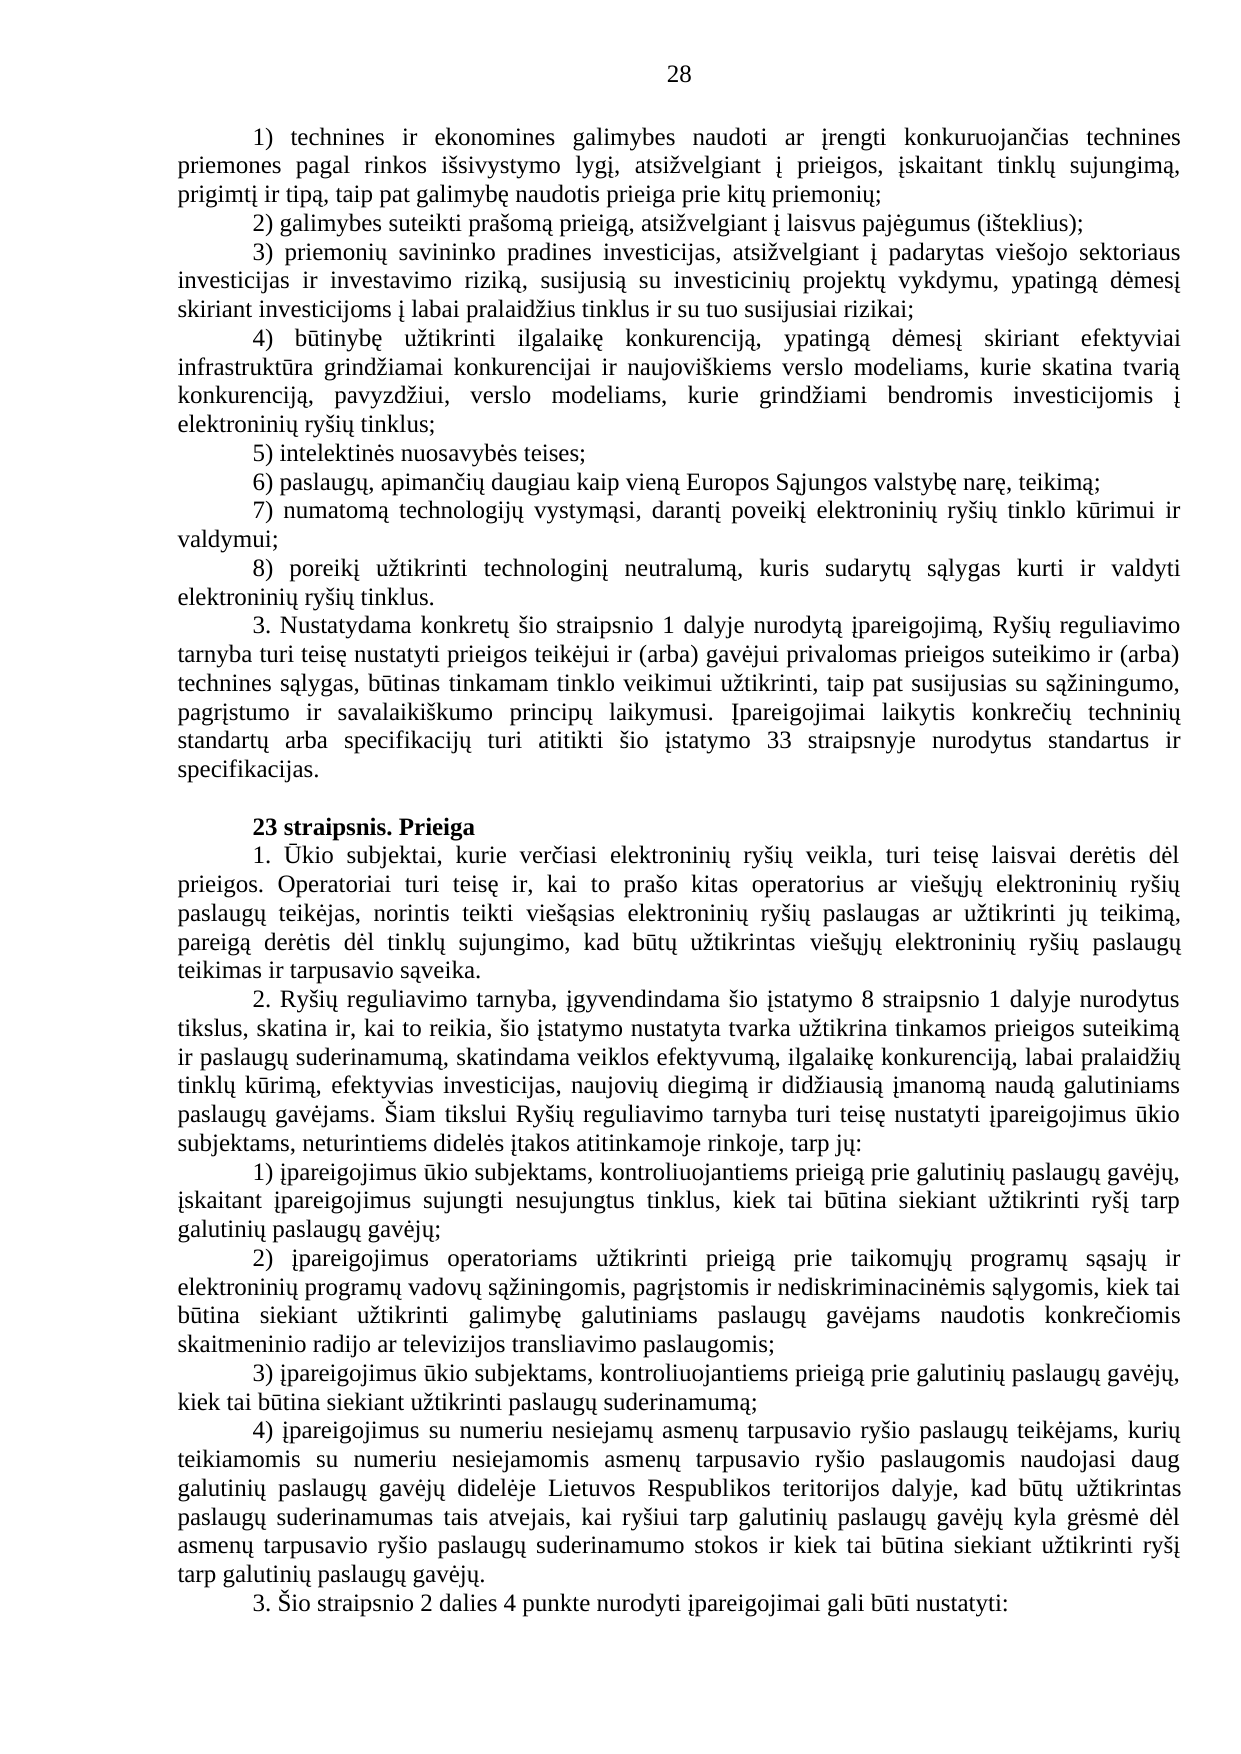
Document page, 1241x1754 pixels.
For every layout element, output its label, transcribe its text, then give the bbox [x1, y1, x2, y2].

text 1) technines ir ekonomines galimybes naudoti ar įrengti konkuruojančias technines priemones pagal rinkos išsivystymo lygį, atsižvelgiant į prieigos, įskaitant tinklų sujungimą, prigimtį ir tipą, taip pat galimybę naudotis prieiga prie kitų priemonių; [177, 122, 1181, 208]
text 2) įpareigojimus operatoriams užtikrinti prieigą prie taikomųjų programų sąsajų ir elektroninių programų vadovų sąžiningomis, pagrįstomis ir nediskriminacinėmis sąlygomis, kiek tai būtina siekiant užtikrinti galimybę galutiniams paslaugų gavėjams naudotis konkrečiomis skaitmeninio radijo ar televizijos transliavimo paslaugomis; [177, 1243, 1181, 1358]
text 4) įpareigojimus su numeriu nesiejamų asmenų tarpusavio ryšio paslaugų teikėjams, kurių teikiamomis su numeriu nesiejamomis asmenų tarpusavio ryšio paslaugomis naudojasi daug galutinių paslaugų gavėjų didelėje Lietuvos Respublikos teritorijos dalyje, kad būtų užtikrintas paslaugų suderinamumas tais atvejais, kai ryšiui tarp galutinių paslaugų gavėjų kyla grėsmė dėl asmenų tarpusavio ryšio paslaugų suderinamumo stokos ir kiek tai būtina siekiant užtikrinti ryšį tarp galutinių paslaugų gavėjų. [177, 1416, 1181, 1588]
text 4) būtinybę užtikrinti ilgalaikę konkurenciją, ypatingą dėmesį skiriant efektyviai infrastruktūra grindžiamai konkurencijai ir naujoviškiems verslo modeliams, kurie skatina tvarią konkurenciją, pavyzdžiui, verslo modeliams, kurie grindžiami bendromis investicijomis į elektroninių ryšių tinklus; [177, 323, 1181, 438]
text 3. Šio straipsnio 2 dalies 4 punkte nurodyti įpareigojimai gali būti nustatyti: [177, 1588, 1181, 1617]
text 3) priemonių savininko pradines investicijas, atsižvelgiant į padarytas viešojo sektoriaus investicijas ir investavimo riziką, susijusią su investicinių projektų vykdymu, ypatingą dėmesį skiriant investicijoms į labai pralaidžius tinklus ir su tuo susijusiai rizikai; [177, 237, 1181, 323]
text 8) poreikį užtikrinti technologinį neutralumą, kuris sudarytų sąlygas kurti ir valdyti elektroninių ryšių tinklus. [177, 553, 1181, 611]
text 3. Nustatydama konkretų šio straipsnio 1 dalyje nurodytą įpareigojimą, Ryšių reguliavimo tarnyba turi teisę nustatyti prieigos teikėjui ir (arba) gavėjui privalomas prieigos suteikimo ir (arba) technines sąlygas, būtinas tinkamam tinklo veikimui užtikrinti, taip pat susijusias su sąžiningumo, pagrįstumo ir savalaikiškumo principų laikymusi. Įpareigojimai laikytis konkrečių techninių standartų arba specifikacijų turi atitikti šio įstatymo 33 straipsnyje nurodytus standartus ir specifikacijas. [177, 611, 1181, 783]
text 1. Ūkio subjektai, kurie verčiasi elektroninių ryšių veikla, turi teisę laisvai derėtis dėl prieigos. Operatoriai turi teisę ir, kai to prašo kitas operatorius ar viešųjų elektroninių ryšių paslaugų teikėjas, norintis teikti viešąsias elektroninių ryšių paslaugas ar užtikrinti jų teikimą, pareigą derėtis dėl tinklų sujungimo, kad būtų užtikrintas viešųjų elektroninių ryšių paslaugų teikimas ir tarpusavio sąveika. [177, 841, 1181, 984]
text 2) galimybes suteikti prašomą prieigą, atsižvelgiant į laisvus pajėgumus (išteklius); [177, 208, 1181, 237]
text 3) įpareigojimus ūkio subjektams, kontroliuojantiems prieigą prie galutinių paslaugų gavėjų, kiek tai būtina siekiant užtikrinti paslaugų suderinamumą; [177, 1358, 1181, 1416]
text 23 straipsnis. Prieiga [177, 812, 1181, 841]
text 6) paslaugų, apimančių daugiau kaip vieną Europos Sąjungos valstybę narę, teikimą; [177, 467, 1181, 496]
text 2. Ryšių reguliavimo tarnyba, įgyvendindama šio įstatymo 8 straipsnio 1 dalyje nurodytus tikslus, skatina ir, kai to reikia, šio įstatymo nustatyta tvarka užtikrina tinkamos prieigos suteikimą ir paslaugų suderinamumą, skatindama veiklos efektyvumą, ilgalaikę konkurenciją, labai pralaidžių tinklų kūrimą, efektyvias investicijas, naujovių diegimą ir didžiausią įmanomą naudą galutiniams paslaugų gavėjams. Šiam tikslui Ryšių reguliavimo tarnyba turi teisę nustatyti įpareigojimus ūkio subjektams, neturintiems didelės įtakos atitinkamoje rinkoje, tarp jų: [177, 984, 1181, 1157]
text 7) numatomą technologijų vystymąsi, darantį poveikį elektroninių ryšių tinklo kūrimui ir valdymui; [177, 496, 1181, 553]
text 1) įpareigojimus ūkio subjektams, kontroliuojantiems prieigą prie galutinių paslaugų gavėjų, įskaitant įpareigojimus sujungti nesujungtus tinklus, kiek tai būtina siekiant užtikrinti ryšį tarp galutinių paslaugų gavėjų; [177, 1157, 1181, 1243]
text 5) intelektinės nuosavybės teises; [177, 438, 1181, 467]
